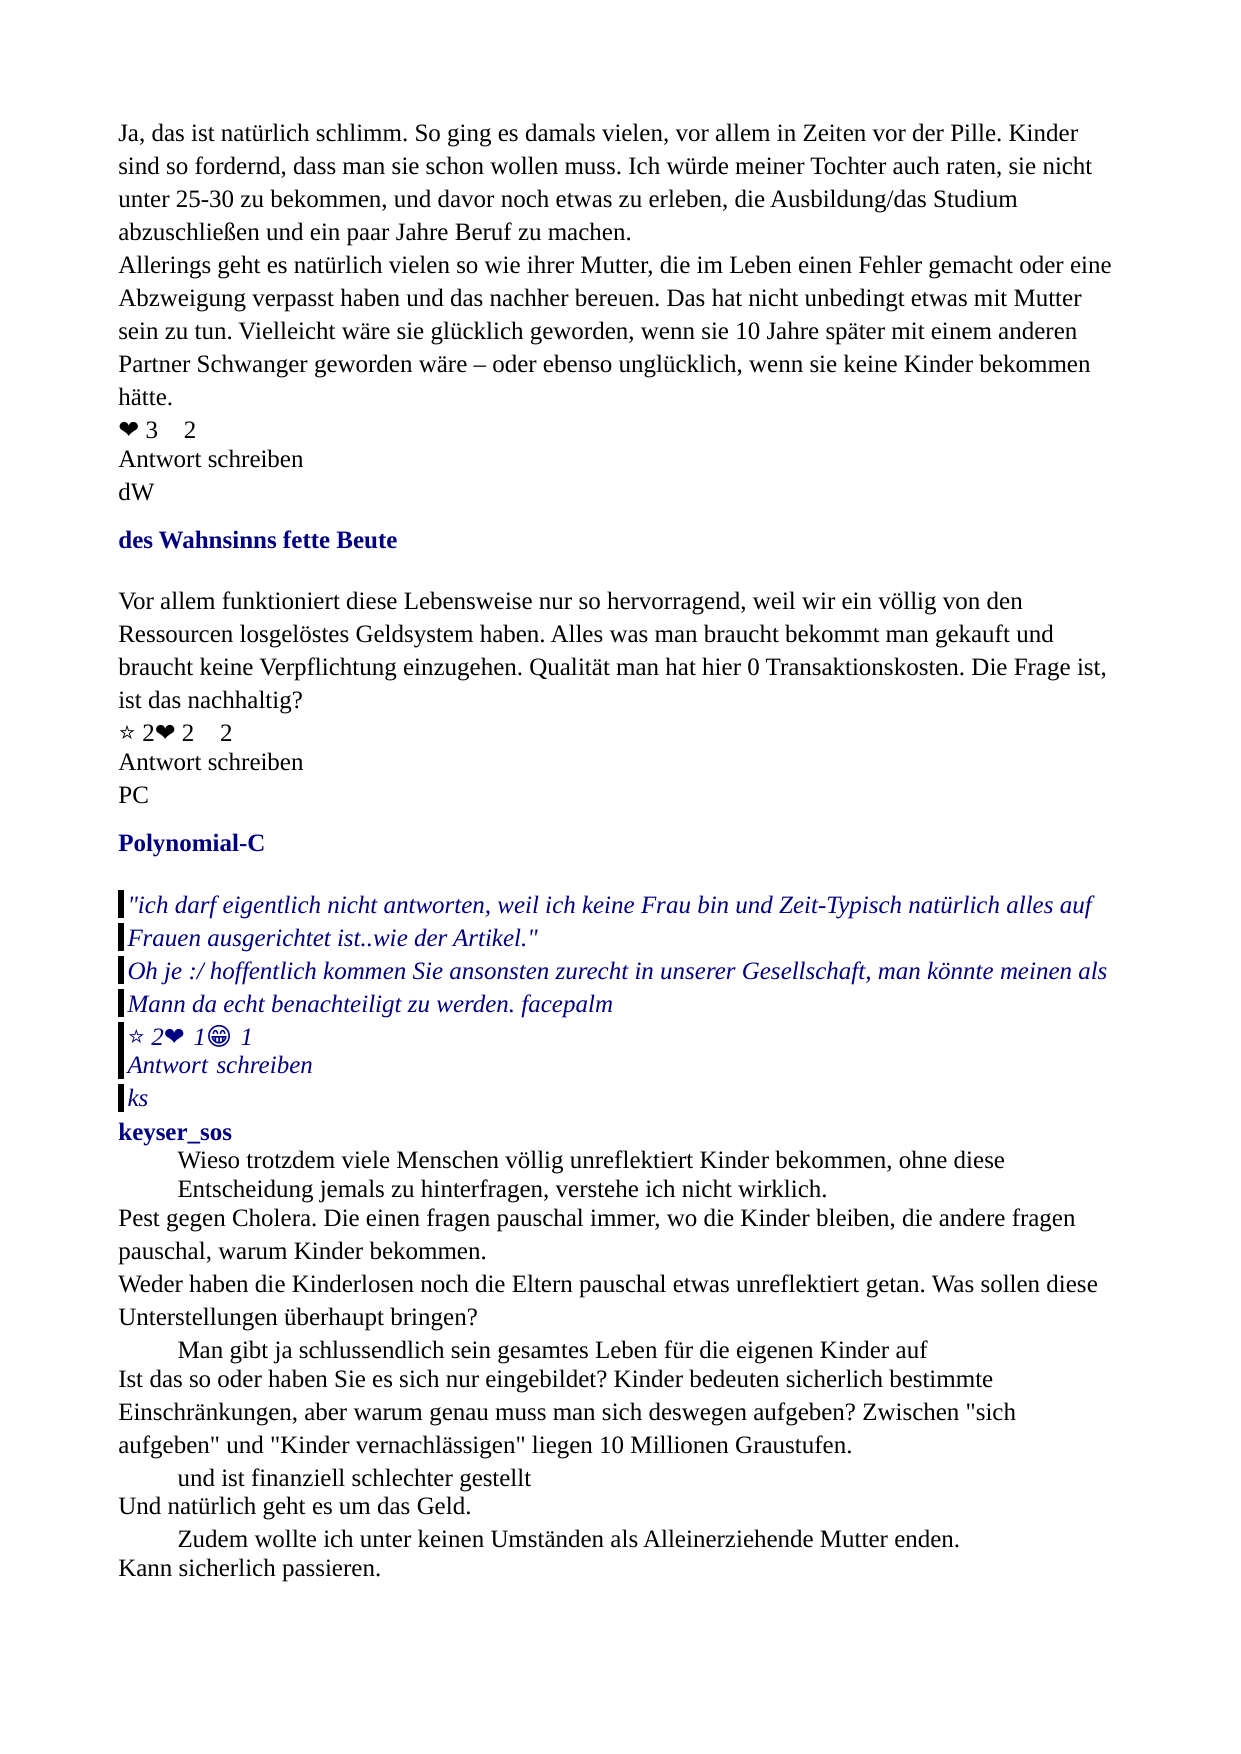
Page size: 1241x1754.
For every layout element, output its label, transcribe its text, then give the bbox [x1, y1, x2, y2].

text Antwort schreiben [118, 747, 1122, 776]
text ks [118, 1083, 1122, 1112]
text und ist finanziell schlechter gestellt [177, 1463, 1063, 1491]
text Vor allem funktioniert diese Lebensweise nur so hervorragend, weil wir ein völlig von den Ressourcen losgelöstes Geldsystem haben. Alles was man braucht bekommt man gekauft und braucht keine Verpflichtung einzugehen. Qualität man hat hier 0 Transaktionskosten. Die Frage ist, ist das nachhaltig? [118, 586, 1122, 714]
text ❤️ 3🤨 2 [118, 415, 1122, 444]
text dW [118, 477, 1122, 506]
text ⭐️ 2❤️ 1😁 1 [124, 1022, 1122, 1051]
text Allerings geht es natürlich vielen so wie ihrer Mutter, die im Leben einen Fehler gemacht oder eine Abzweigung verpasst haben und das nachher bereuen. Das hat nicht unbedingt etwas mit Mutter sein zu tun. Vielleicht wäre sie glücklich geworden, wenn sie 10 Jahre später mit einem anderen Partner Schwanger geworden wäre – oder ebenso unglücklich, wenn sie keine Kinder bekommen hätte. [118, 250, 1122, 411]
text Ist das so oder haben Sie es sich nur eingebildet? Kinder bedeuten sicherlich bestimmte Einschränkungen, aber warum genau muss man sich deswegen aufgeben? Zwischen "sich aufgeben" und "Kinder vernachlässigen" liegen 10 Millionen Graustufen. [118, 1364, 1122, 1458]
text ⭐️ 2❤️ 2🙁 2 [118, 718, 1122, 747]
text Und natürlich geht es um das Geld. [118, 1491, 1122, 1520]
text Kann sicherlich passieren. [118, 1553, 1122, 1582]
subtitle Polynomial-C [118, 828, 1122, 857]
subtitle keyser_sos [118, 1117, 1122, 1145]
text Pest gegen Cholera. Die einen fragen pauschal immer, wo die Kinder bleiben, die andere fragen pauschal, warum Kinder bekommen. [118, 1203, 1122, 1264]
text Weder haben die Kinderlosen noch die Eltern pauschal etwas unreflektiert getan. Was sollen diese Unterstellungen überhaupt bringen? [118, 1269, 1122, 1331]
text Man gibt ja schlussendlich sein gesamtes Leben für die eigenen Kinder auf [177, 1335, 1063, 1364]
text Antwort schreiben [124, 1051, 1122, 1079]
text Ja, das ist natürlich schlimm. So ging es damals vielen, vor allem in Zeiten vor der Pille. Kinder sind so fordernd, dass man sie schon wollen muss. Ich würde meiner Tochter auch raten, sie nicht unter 25-30 zu bekommen, und davor noch etwas zu erleben, die Ausbildung/das Studium abzuschließen und ein paar Jahre Beruf zu machen. [118, 118, 1122, 246]
subtitle des Wahnsinns fette Beute [118, 525, 1122, 553]
text "ich darf eigentlich nicht antworten, weil ich keine Frau bin und Zeit-Typisch natürlich alles auf Frauen ausgerichtet ist..wie der Artikel." [118, 890, 1122, 951]
text Antwort schreiben [118, 444, 1122, 473]
text Oh je :/ hoffentlich kommen Sie ansonsten zurecht in unserer Gesellschaft, man könnte meinen als Mann da echt benachteiligt zu werden. facepalm [118, 956, 1122, 1017]
text PC [118, 780, 1122, 809]
text Wieso trotzdem viele Menschen völlig unreflektiert Kinder bekommen, ohne diese Entscheidung jemals zu hinterfragen, verstehe ich nicht wirklich. [177, 1145, 1063, 1203]
text Zudem wollte ich unter keinen Umständen als Alleinerziehende Mutter enden. [177, 1524, 1063, 1553]
